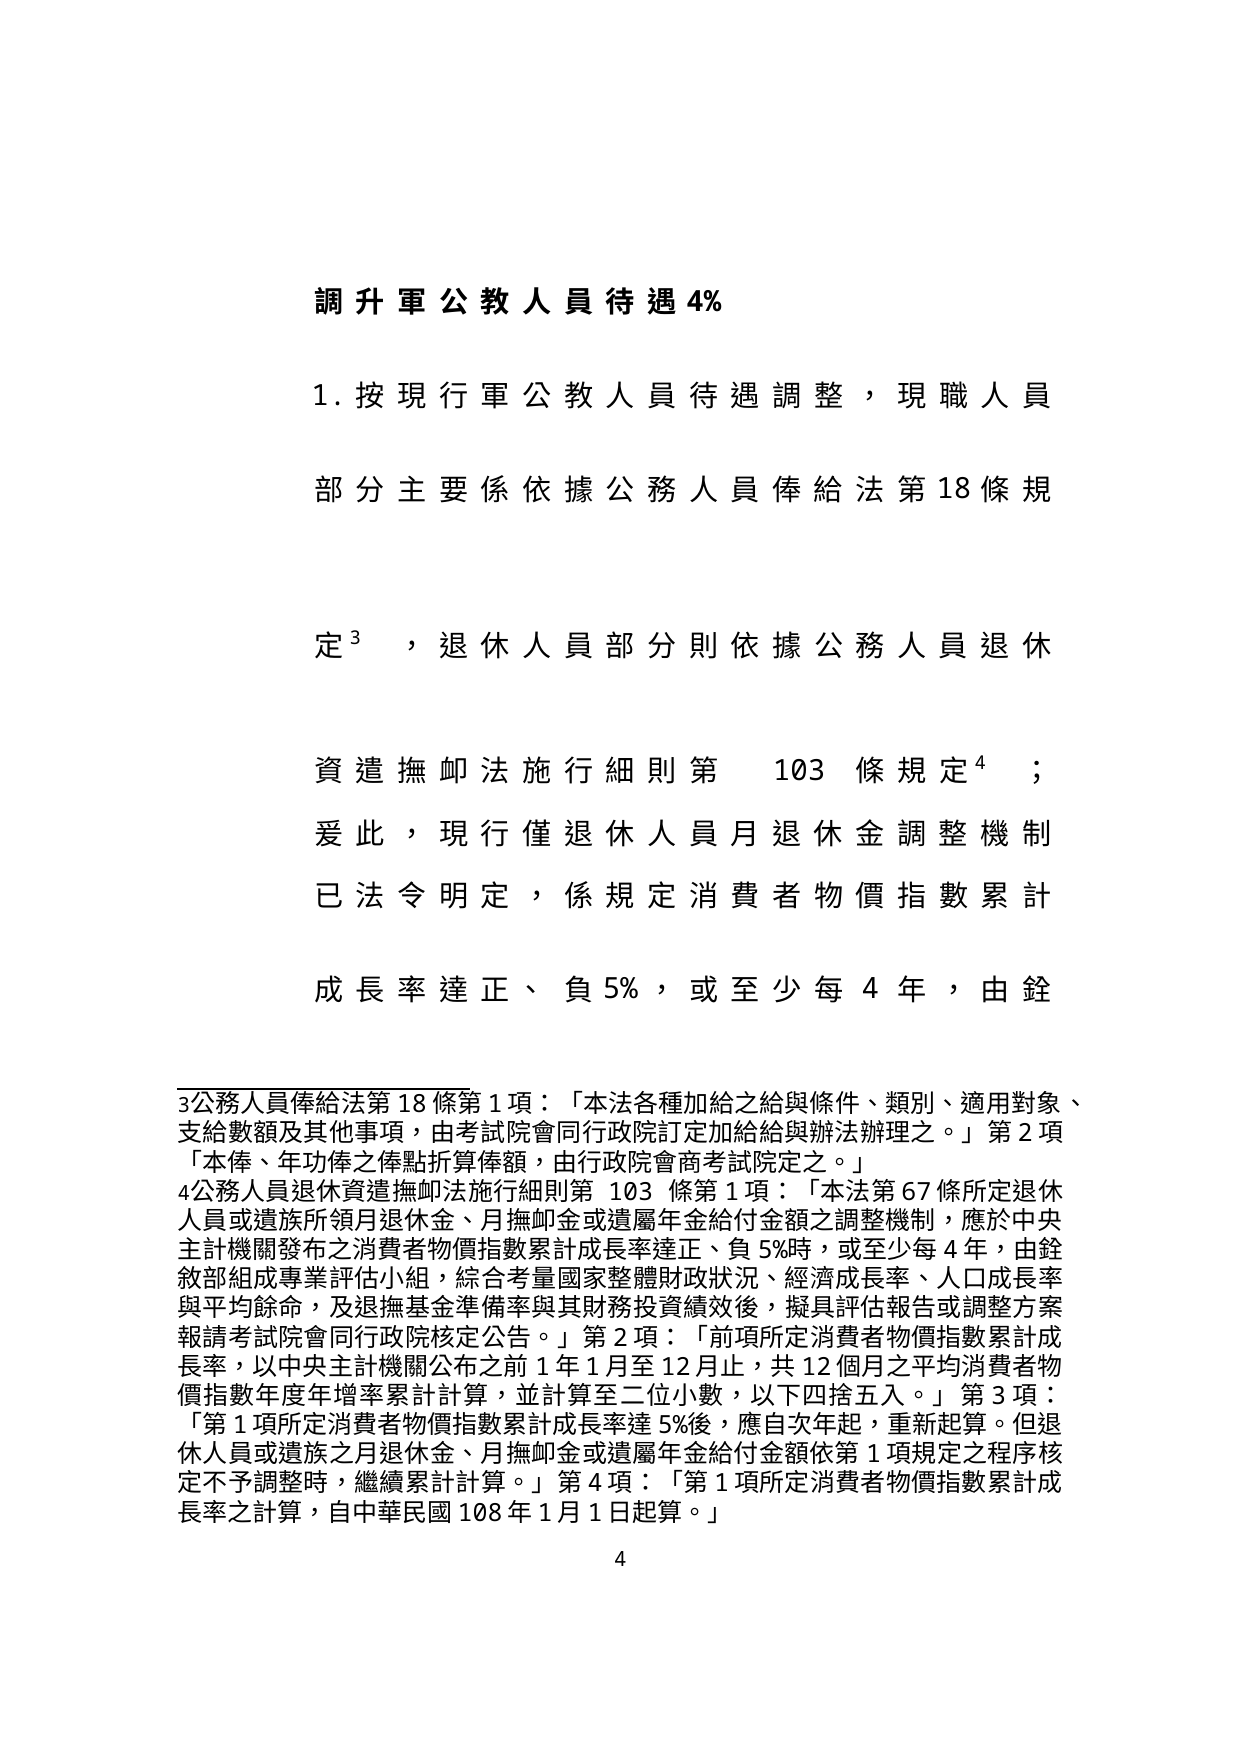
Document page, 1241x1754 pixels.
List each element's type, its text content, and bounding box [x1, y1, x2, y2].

text 1.按現行軍公教人員待遇調整，現職人員部分主要係依據公務人員俸給法第18條規定，退休人員部分則依據公務人員退休資遣撫卹法施行細則第 103 條規定；爰此，現行僅退休人員月退休金調整機制已法令明定，係規定消費者物價指數累計成長率達正、負5%，或至少每4年，由銓敘部組成評估小組，綜合考量國家整體財政狀況、人口與經濟成長率、平均餘命、退撫基金準備率與其財務投資績效後，擬具方案報請考試院、行政院會同核定公告。又現職人員待遇調整機制尚未明定相關法令，實務作法由行政院人事行政總處衡酌物價、經濟成長及財政狀況等，提軍公教員工待遇審議委員會審議後，陳報行政院核定。 [271, 352, 1058, 1040]
text 公務人員俸給法第18條第1項：「本法各種加給之給與條件、類別、適用對象、支給數額及其他事項，由考試院會同行政院訂定加給給與辦法辦理之。」第2項：「本俸、年功俸之俸點折算俸額，由行政院會商考試院定之。」 [177, 1089, 1063, 1177]
text 調升軍公教人員待遇4% [242, 227, 1058, 352]
text 公務人員退休資遣撫卹法施行細則第 103 條第1項：「本法第67條所定退休人員或遺族所領月退休金、月撫卹金或遺屬年金給付金額之調整機制，應於中央主計機關發布之消費者物價指數累計成長率達正、負5%時，或至少每4年，由銓敘部組成專業評估小組，綜合考量國家整體財政狀況、經濟成長率、人口成長率與平均餘命，及退撫基金準備率與其財務投資績效後，擬具評估報告或調整方案，報請考試院會同行政院核定公告。」第2項：「前項所定消費者物價指數累計成長率，以中央主計機關公布之前1年1月至12月止，共12個月之平均消費者物價指數年度年增率累計計算，並計算至二位小數，以下四捨五入。」第3項：「第1項所定消費者物價指數累計成長率達5%後，應自次年起，重新起算。但退休人員或遺族之月退休金、月撫卹金或遺屬年金給付金額依第1項規定之程序核定不予調整時，繼續累計計算。」第4項：「第1項所定消費者物價指數累計成長率之計算，自中華民國108年1月1日起算。」 [177, 1177, 1063, 1527]
